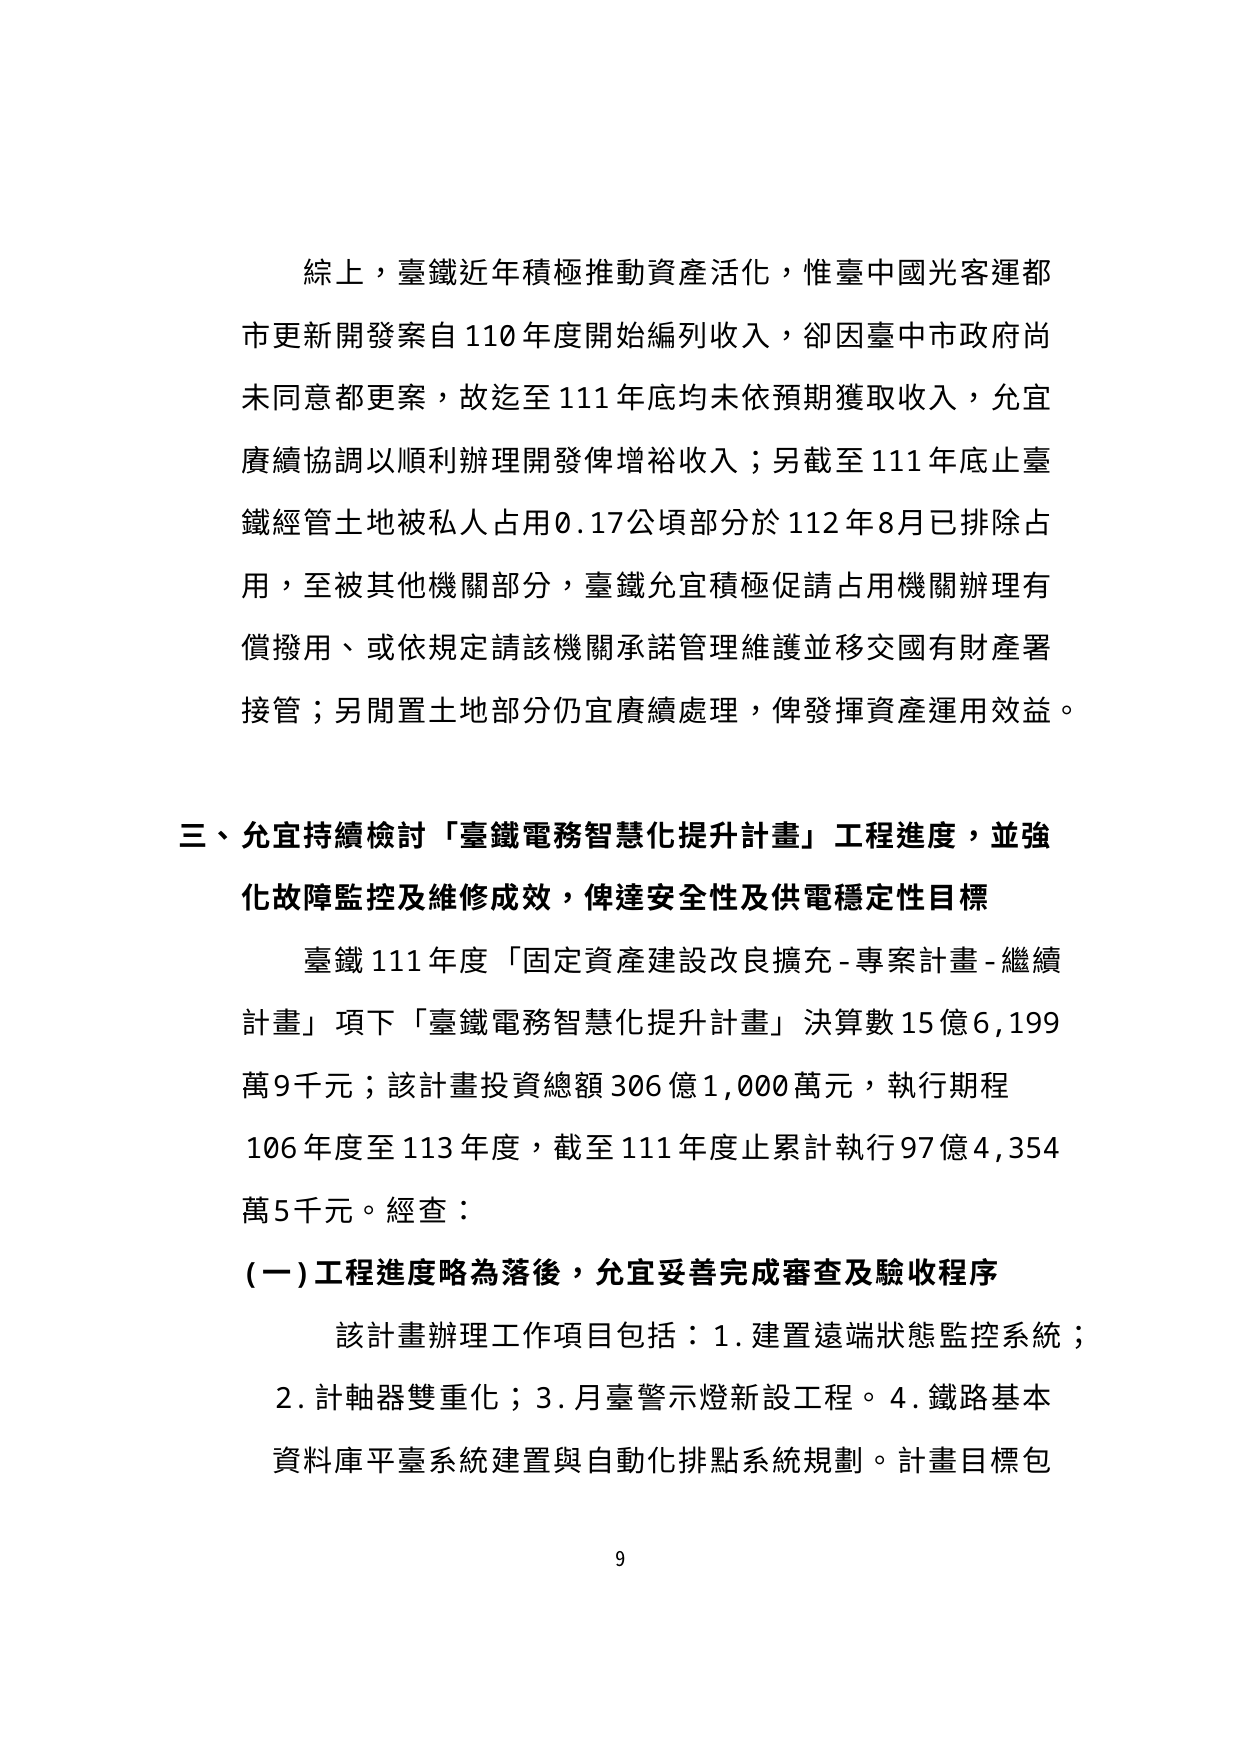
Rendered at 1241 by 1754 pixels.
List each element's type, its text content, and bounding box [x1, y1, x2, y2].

text (一)工程進度略為落後，允宜妥善完成審查及驗收程序 [236, 1229, 1063, 1292]
text 臺鐵111年度「固定資產建設改良擴充-專案計畫-繼續計畫」項下「臺鐵電務智慧化提升計畫」決算數15億6,199萬9千元；該計畫投資總額306億1,000萬元，執行期程106年度至113年度，截至111年度止累計執行97億4,354萬5千元。經查： [236, 917, 1063, 1229]
text 綜上，臺鐵近年積極推動資產活化，惟臺中國光客運都市更新開發案自110年度開始編列收入，卻因臺中市政府尚未同意都更案，故迄至111年底均未依預期獲取收入，允宜賡續協調以順利辦理開發俾增裕收入；另截至111年底止臺鐵經管土地被私人占用0.17公頃部分於112年8月已排除占用，至被其他機關部分，臺鐵允宜積極促請占用機關辦理有償撥用、或依規定請該機關承諾管理維護並移交國有財產署接管；另閒置土地部分仍宜賡續處理，俾發揮資產運用效益。 [236, 229, 1063, 729]
text 三、允宜持續檢討「臺鐵電務智慧化提升計畫」工程進度，並強化故障監控及維修成效，俾達安全性及供電穩定性目標 [177, 792, 1063, 917]
text 該計畫辦理工作項目包括：1.建置遠端狀態監控系統；2.計軸器雙重化；3.月臺警示燈新設工程。4.鐵路基本資料庫平臺系統建置與自動化排點系統規劃。計畫目標包括提升號誌可靠度與安全性，增進通訊品質與調度效能，並加強供電穩定性。迄111年度累計預算數112億8,713萬2千元，累計執行數為97億4,354萬5千元，累計預算執行率86.32%，預定進度67.98%，實際進度67.95%。參據上開執行情形，截至111年底止累計預算執行率雖逾8成，惟工程進度略為落後，據臺鐵說明，係因部分工程驗收條件繁瑣，施作地點遍及全臺，故未及於預定期限內完成驗收；另計畫項下之號誌聯鎖系統更新工程系統及電源架構、施工等相關文件刻正辦理審查中，故計畫實際進度落後。基此，臺鐵允宜持續督促承包商趕辦相關設計及設備型錄送審作業，並儘速針對審查意見召開會議討論，以妥善完成審查程序。 [266, 1292, 1063, 1479]
